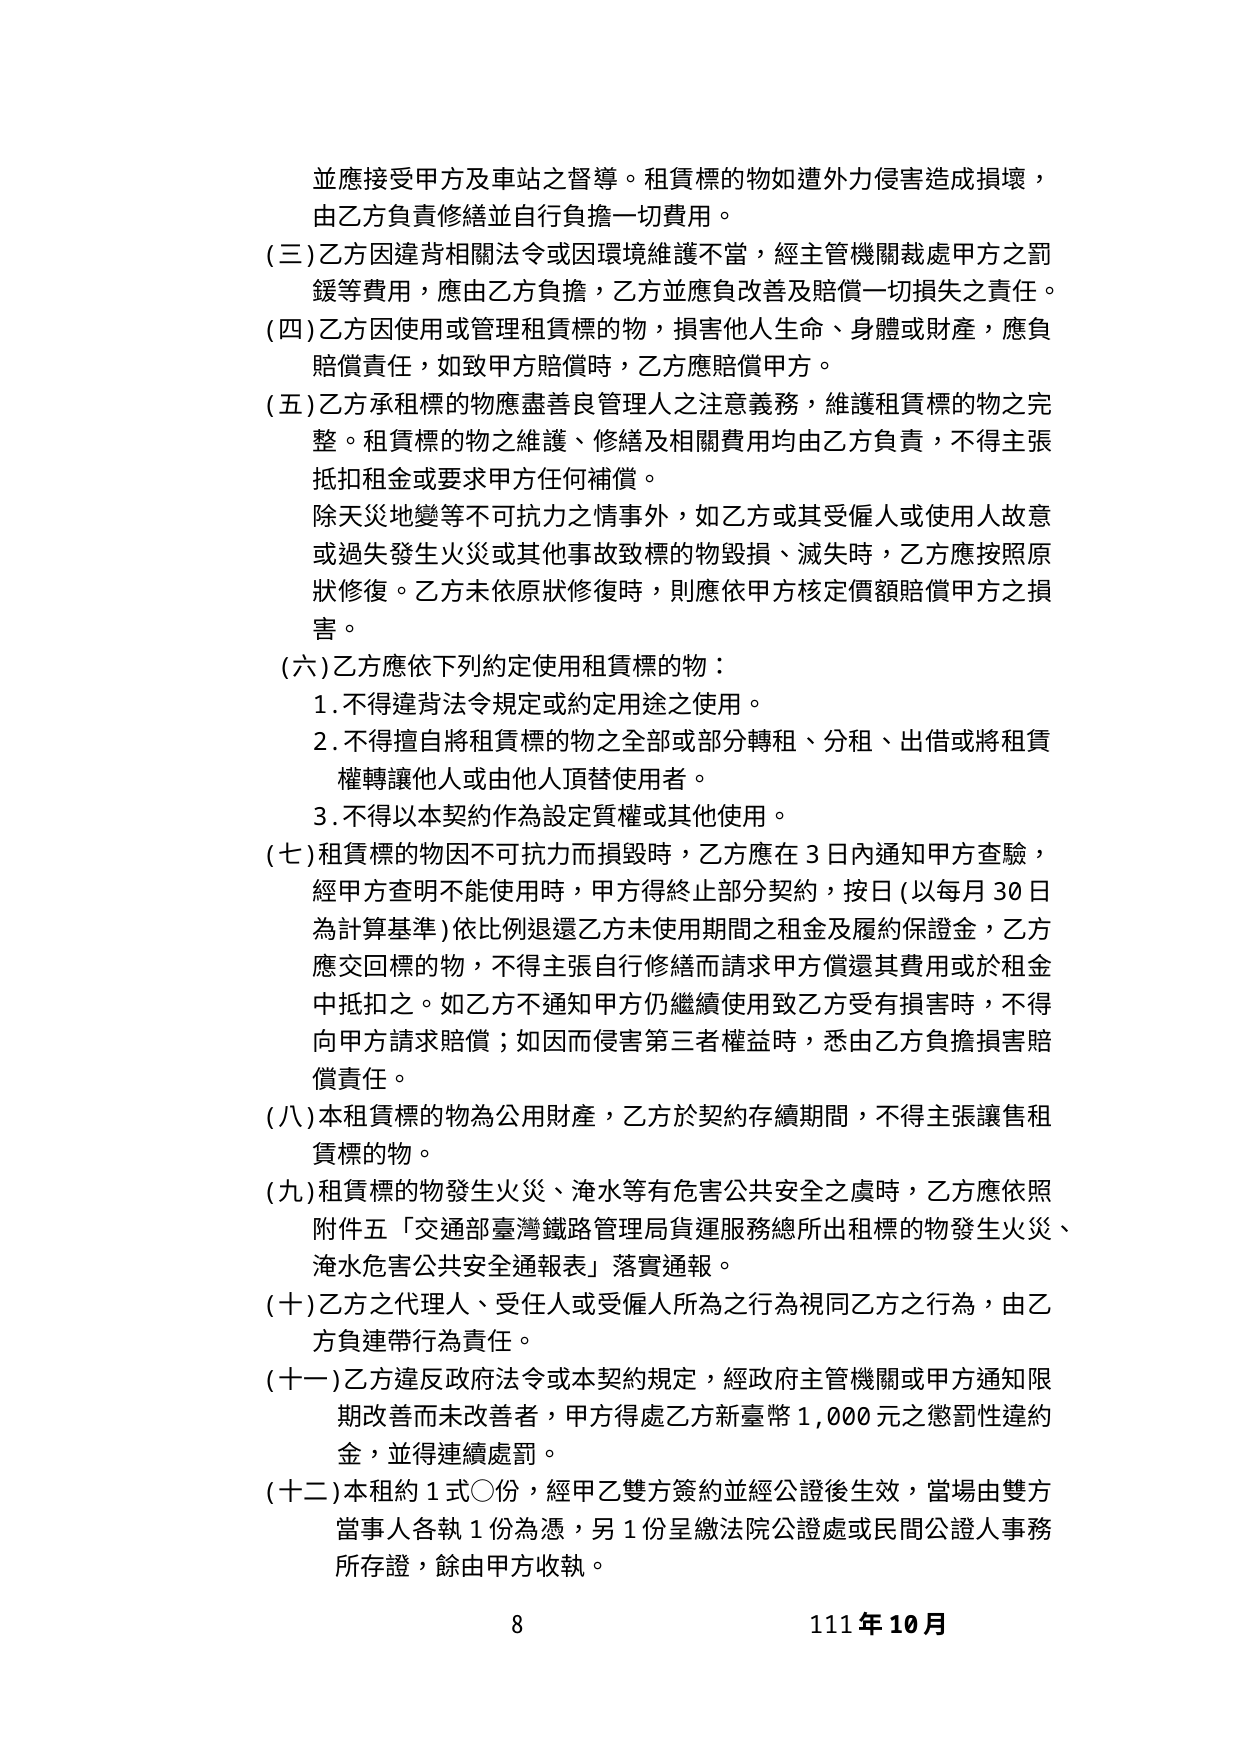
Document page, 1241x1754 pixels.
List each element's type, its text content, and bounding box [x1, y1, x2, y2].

text (四)乙方因使用或管理租賃標的物，損害他人生命、身體或財產，應負賠償責任，如致甲方賠償時，乙方應賠償甲方。 [262, 308, 1053, 383]
text (七)租賃標的物因不可抗力而損毀時，乙方應在3日內通知甲方查驗，經甲方查明不能使用時，甲方得終止部分契約，按日(以每月30日為計算基準)依比例退還乙方未使用期間之租金及履約保證金，乙方應交回標的物，不得主張自行修繕而請求甲方償還其費用或於租金中抵扣之。如乙方不通知甲方仍繼續使用致乙方受有損害時，不得向甲方請求賠償；如因而侵害第三者權益時，悉由乙方負擔損害賠償責任。 [262, 833, 1053, 1096]
text (十二)本租約1式○份，經甲乙雙方簽約並經公證後生效，當場由雙方當事人各執1份為憑，另1份呈繳法院公證處或民間公證人事務所存證，餘由甲方收執。 [262, 1471, 1053, 1583]
text (八)本租賃標的物為公用財產，乙方於契約存續期間，不得主張讓售租賃標的物。 [262, 1096, 1053, 1171]
text 2.不得擅自將租賃標的物之全部或部分轉租、分租、出借或將租賃權轉讓他人或由他人頂替使用者。 [312, 721, 1053, 796]
text (二)租賃標的物，甲方僅提供廣告空間予乙方使用。本標廣告物、框架、設備等製作及裝設、保養、維修、清潔、安全、軟硬體更新、經營管理及災害損失等一切工作及其所需之設備及費用概由乙方負擔，並應接受甲方及車站之督導。租賃標的物如遭外力侵害造成損壞，由乙方負責修繕並自行負擔一切費用。 [262, 158, 1053, 233]
text (十一)乙方違反政府法令或本契約規定，經政府主管機關或甲方通知限期改善而未改善者，甲方得處乙方新臺幣1,000元之懲罰性違約金，並得連續處罰。 [262, 1358, 1053, 1471]
text (五)乙方承租標的物應盡善良管理人之注意義務，維護租賃標的物之完整。租賃標的物之維護、修繕及相關費用均由乙方負責，不得主張抵扣租金或要求甲方任何補償。 [262, 383, 1053, 496]
text (六)乙方應依下列約定使用租賃標的物： [262, 646, 1053, 683]
text 3.不得以本契約作為設定質權或其他使用。 [312, 796, 1053, 833]
text 1.不得違背法令規定或約定用途之使用。 [312, 683, 1053, 721]
text (三)乙方因違背相關法令或因環境維護不當，經主管機關裁處甲方之罰鍰等費用，應由乙方負擔，乙方並應負改善及賠償一切損失之責任。 [262, 233, 1053, 308]
text (十)乙方之代理人、受任人或受僱人所為之行為視同乙方之行為，由乙方負連帶行為責任。 [262, 1283, 1053, 1358]
text 除天災地變等不可抗力之情事外，如乙方或其受僱人或使用人故意或過失發生火災或其他事故致標的物毀損、滅失時，乙方應按照原狀修復。乙方未依原狀修復時，則應依甲方核定價額賠償甲方之損害。 [312, 496, 1053, 646]
text (九)租賃標的物發生火災、淹水等有危害公共安全之虞時，乙方應依照附件五「交通部臺灣鐵路管理局貨運服務總所出租標的物發生火災、淹水危害公共安全通報表」落實通報。 [262, 1171, 1053, 1283]
